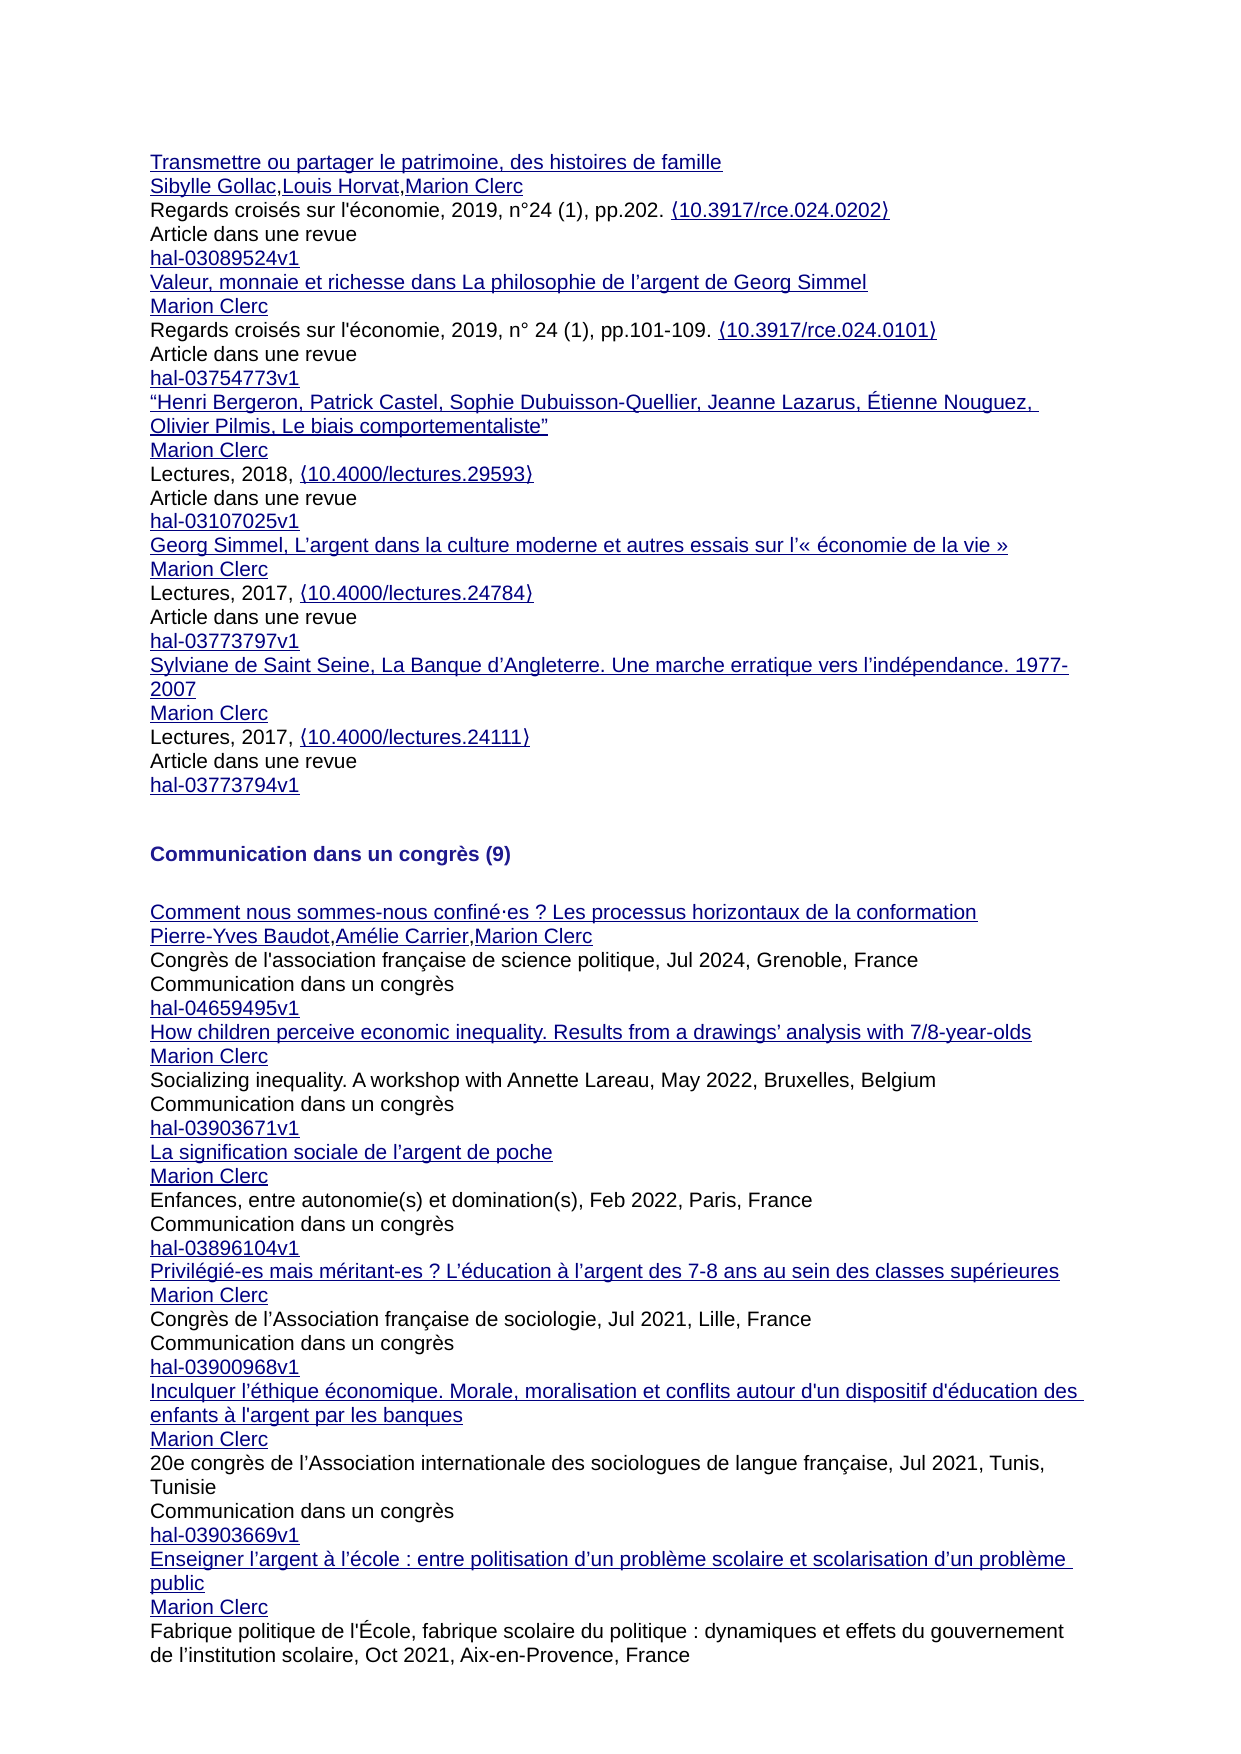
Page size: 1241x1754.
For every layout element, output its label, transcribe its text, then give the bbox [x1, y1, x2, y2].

table_cell La signification sociale de l’argent de poche Marion Clerc Enfances, entre autonomie(s) et domination(s), Feb 2022, Paris, France Communication dans un congrès hal-03896104v1 [150, 1140, 1090, 1259]
subtitle Communication dans un congrès (9) [150, 842, 1090, 866]
table_cell How children perceive economic inequality. Results from a drawings’ analysis with 7/8-year-olds Marion Clerc Socializing inequality. A workshop with Annette Lareau, May 2022, Bruxelles, Belgium Communication dans un congrès hal-03903671v1 [150, 1020, 1090, 1139]
table_cell Privilégié-es mais méritant-es ? L’éducation à l’argent des 7-8 ans au sein des classes supérieures Marion Clerc Congrès de l’Association française de sociologie, Jul 2021, Lille, France Communication dans un congrès hal-03900968v1 [150, 1259, 1090, 1379]
table_cell Enseigner l’argent à l’école : entre politisation d’un problème scolaire et scolarisation d’un problème public Marion Clerc Fabrique politique de l'École, fabrique scolaire du politique : dynamiques et effets du gouvernement de l’institution scolaire, Oct 2021, Aix-en-Provence, France [150, 1547, 1090, 1667]
table_cell “Henri Bergeron, Patrick Castel, Sophie Dubuisson-Quellier, Jeanne Lazarus, Étienne Nouguez, Olivier Pilmis, Le biais comportementaliste” Marion Clerc Lectures, 2018, ⟨10.4000/lectures.29593⟩ Article dans une revue hal-03107025v1 [150, 390, 1090, 533]
table_cell Transmettre ou partager le patrimoine, des histoires de famille Sibylle Gollac,Louis Horvat,Marion Clerc Regards croisés sur l'économie, 2019, n°24 (1), pp.202. ⟨10.3917/rce.024.0202⟩ Article dans une revue hal-03089524v1 [150, 150, 1090, 270]
table_cell Georg Simmel, L’argent dans la culture moderne et autres essais sur l’« économie de la vie » Marion Clerc Lectures, 2017, ⟨10.4000/lectures.24784⟩ Article dans une revue hal-03773797v1 [150, 533, 1090, 653]
table_cell Inculquer l’éthique économique. Morale, moralisation et conflits autour d'un dispositif d'éducation des enfants à l'argent par les banques Marion Clerc 20e congrès de l’Association internationale des sociologues de langue française, Jul 2021, Tunis, Tunisie Communication dans un congrès hal-03903669v1 [150, 1379, 1090, 1547]
table_header Comment nous sommes-nous confiné⋅es ? Les processus horizontaux de la conformation Pierre-Yves Baudot,Amélie Carrier,Marion Clerc Congrès de l'association française de science politique, Jul 2024, Grenoble, France Communication dans un congrès hal-04659495v1 [150, 900, 1090, 1020]
table_cell Sylviane de Saint Seine, La Banque d’Angleterre. Une marche erratique vers l’indépendance. 1977-2007 Marion Clerc Lectures, 2017, ⟨10.4000/lectures.24111⟩ Article dans une revue hal-03773794v1 [150, 653, 1090, 797]
table_cell Valeur, monnaie et richesse dans La philosophie de l’argent de Georg Simmel Marion Clerc Regards croisés sur l'économie, 2019, n° 24 (1), pp.101-109. ⟨10.3917/rce.024.0101⟩ Article dans une revue hal-03754773v1 [150, 270, 1090, 389]
